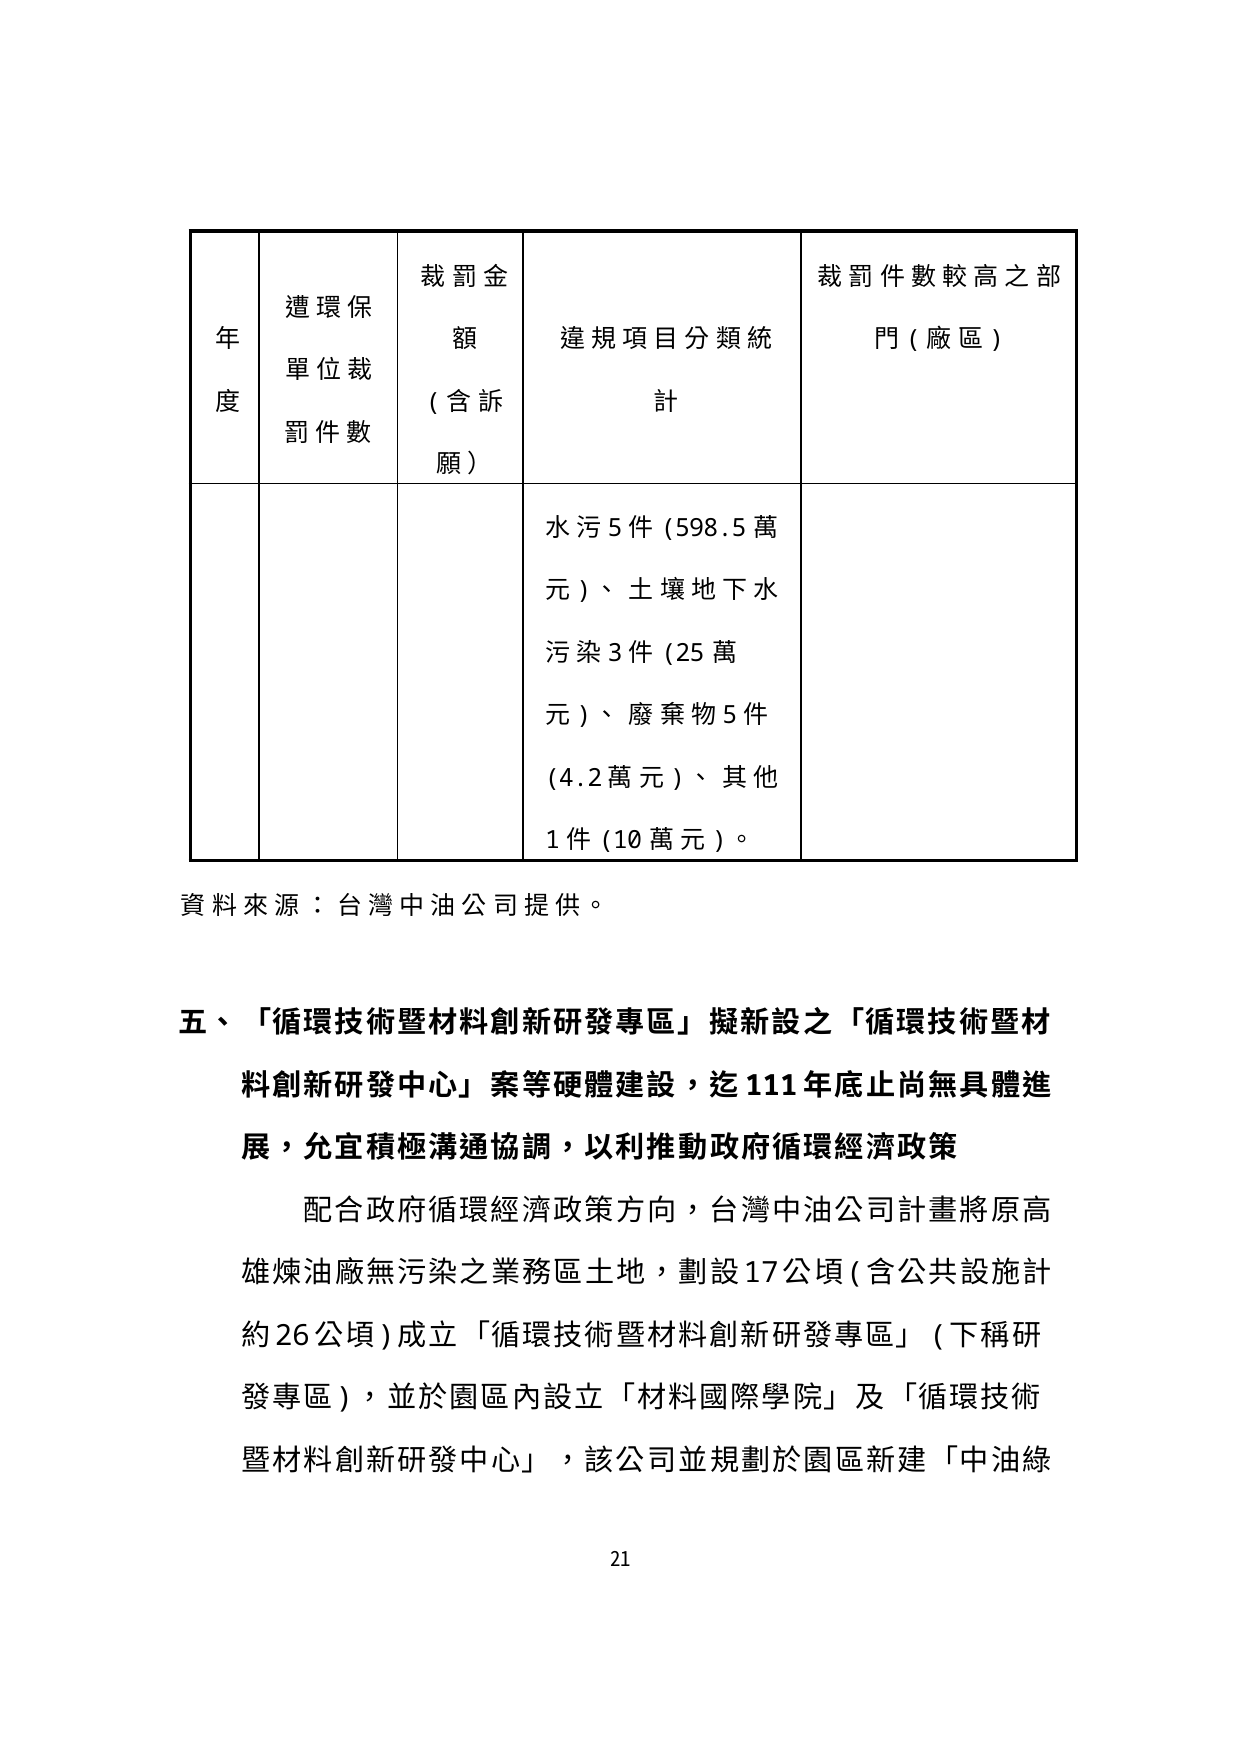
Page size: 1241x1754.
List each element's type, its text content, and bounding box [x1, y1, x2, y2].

table_cell [260, 484, 397, 859]
table_header 年度 [192, 233, 258, 482]
table_cell [398, 484, 522, 859]
table_header 裁罰金額 (含訴願） [398, 233, 522, 482]
table_cell [802, 484, 1075, 859]
table_header 違規項目分類統計 [524, 233, 800, 482]
text 五、「循環技術暨材料創新研發專區」擬新設之「循環技術暨材料創新研發中心」案等硬體建設，迄111年底止尚無具體進展，允宜積極溝通協調，以利推動政府循環經濟政策 [177, 978, 1063, 1166]
text 配合政府循環經濟政策方向，台灣中油公司計畫將原高雄煉油廠無污染之業務區土地，劃設17公頃(含公共設施計約26公頃)成立「循環技術暨材料創新研發專區」(下稱研發專區)，並於園區內設立「材料國際學院」及「循環技術暨材料創新研發中心」，該公司並規劃於園區新建「中油綠 [236, 1166, 1063, 1478]
table_cell [192, 484, 258, 859]
table_cell 水污5件(598.5萬元)、土壤地下水污染3件(25萬元)、廢棄物5件(4.2萬元)、其他1件(10萬元)。 [524, 484, 800, 859]
table_header 遭環保單位裁罰件數 [260, 233, 397, 482]
table_header 裁罰件數較高之部門(廠區) [802, 233, 1075, 482]
text 資料來源：台灣中油公司提供。 [177, 862, 1063, 924]
